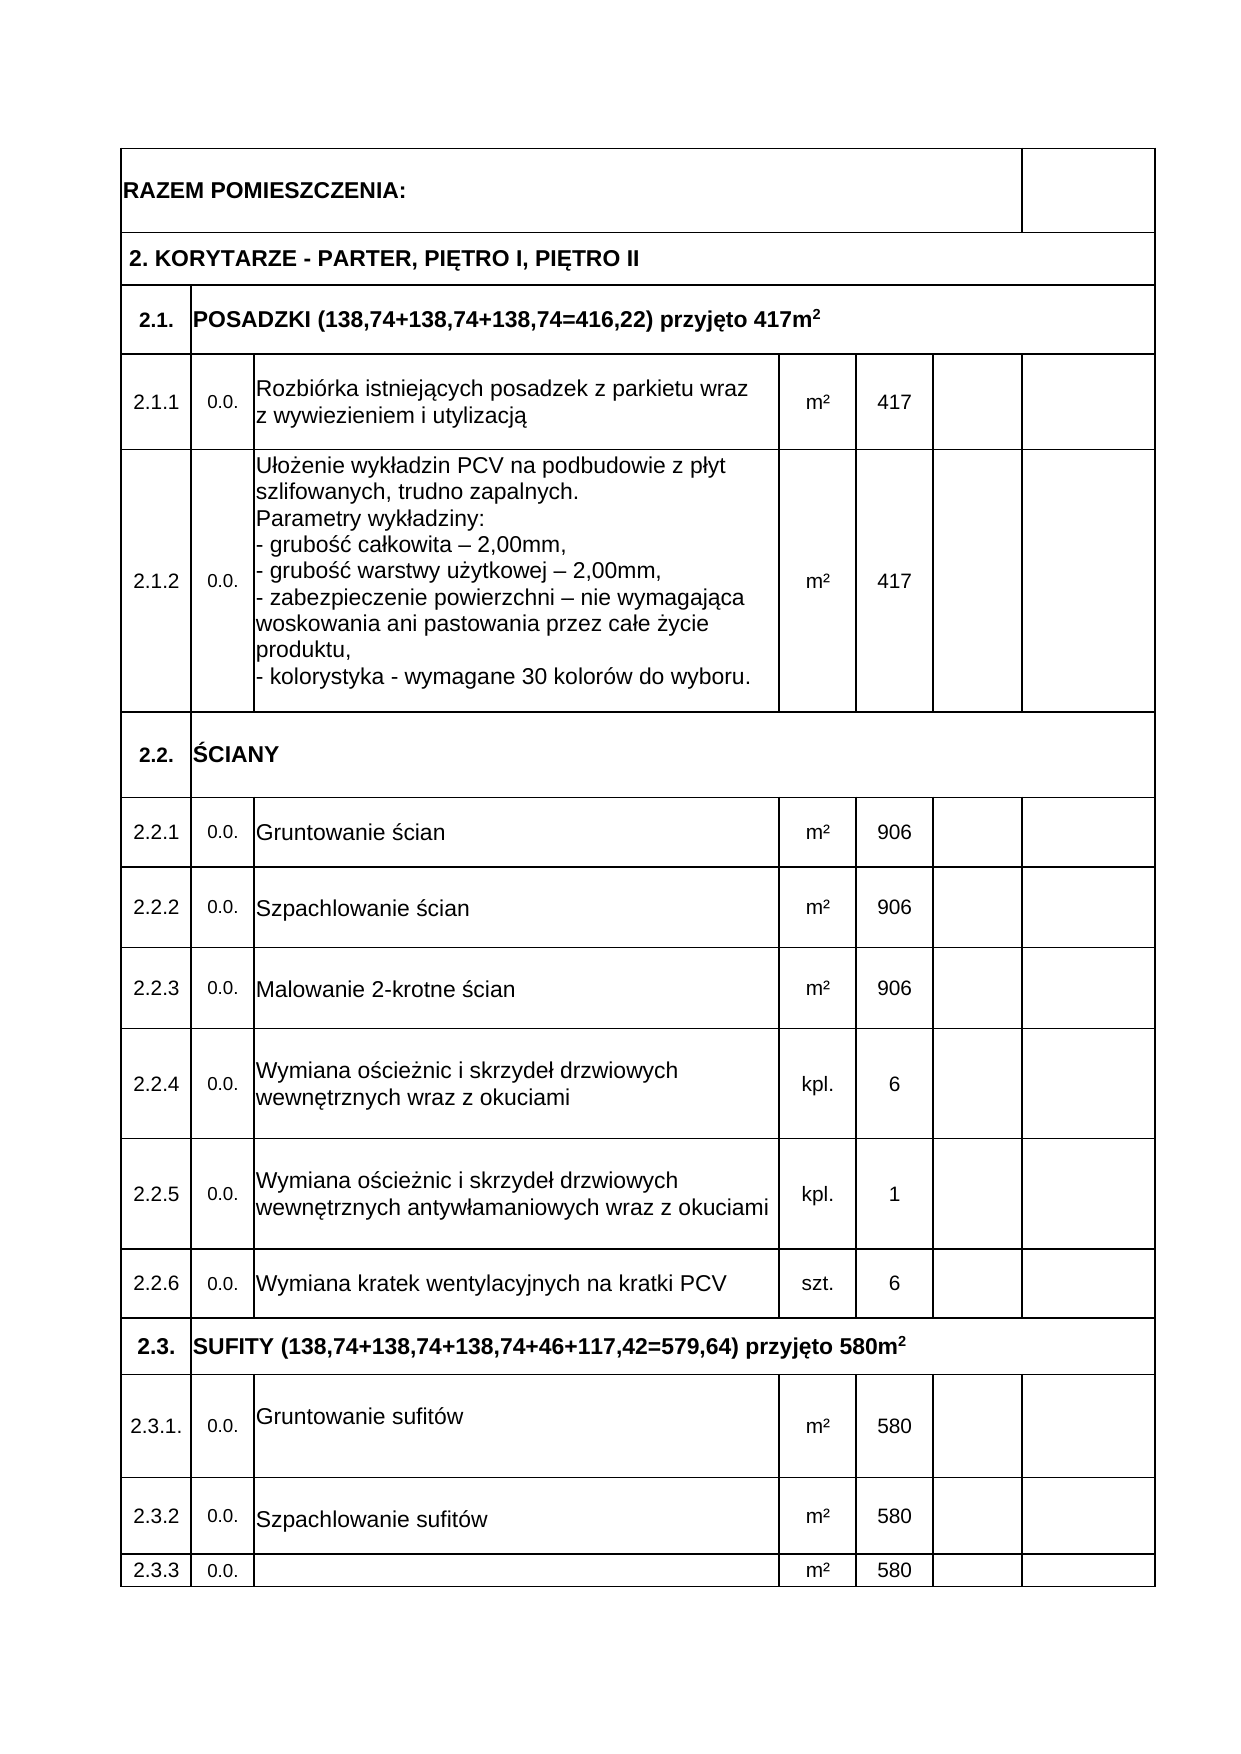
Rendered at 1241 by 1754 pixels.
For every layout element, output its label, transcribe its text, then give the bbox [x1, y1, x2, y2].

table_cell ŚCIANY [192, 713, 1154, 797]
table_cell 2.1. [122, 286, 190, 353]
table_cell [1156, 947, 1240, 1028]
table_cell m² [780, 450, 855, 711]
table_cell m² [780, 948, 855, 1028]
table_cell m² [780, 1478, 855, 1553]
table_cell [934, 1139, 1021, 1248]
table_cell [1156, 1553, 1240, 1586]
table_cell [934, 1375, 1021, 1477]
table_cell Wymiana ościeżnic i skrzydeł drzwiowych wewnętrznych antywłamaniowych wraz z okuciami [255, 1139, 778, 1248]
table_cell 0.0. [192, 1250, 253, 1317]
table_cell POSADZKI (138,74+138,74+138,74=416,22) przyjęto 417m2 [192, 286, 1154, 353]
table_cell [934, 1555, 1021, 1586]
table_cell Szpachlowanie ścian [255, 868, 778, 947]
table_cell [1156, 1028, 1240, 1138]
table_cell 2.3. [122, 1319, 190, 1374]
table_cell 0.0. [192, 1029, 253, 1138]
table_cell 1 [857, 1139, 932, 1248]
table_cell [1156, 449, 1240, 711]
table_cell 2.1.2 [122, 450, 190, 711]
table_cell Wymiana kratek wentylacyjnych na kratki PCV [255, 1250, 778, 1317]
table_cell [1023, 1139, 1154, 1248]
table_cell [1156, 711, 1240, 797]
table_cell [255, 1555, 778, 1586]
table_cell [1156, 1477, 1240, 1553]
table_cell m² [780, 868, 855, 947]
table_cell Malowanie 2-krotne ścian [255, 948, 778, 1028]
table_cell 906 [857, 868, 932, 947]
table_cell [934, 948, 1021, 1028]
table_cell 0.0. [192, 355, 253, 449]
table_cell 2.3.1. [122, 1375, 190, 1477]
table_cell 0.0. [192, 1375, 253, 1477]
table_cell 6 [857, 1250, 932, 1317]
table_cell Rozbiórka istniejących posadzek z parkietu wraz z wywiezieniem i utylizacją [255, 355, 778, 449]
table_cell [1023, 798, 1154, 866]
table_cell [1023, 355, 1154, 449]
table_cell [1023, 868, 1154, 947]
table_cell RAZEM POMIESZCZENIA: [122, 149, 1021, 231]
table_cell m² [780, 1555, 855, 1586]
table_cell 2.3.2 [122, 1478, 190, 1553]
table_cell Szpachlowanie sufitów [255, 1478, 778, 1553]
table_cell [1156, 231, 1240, 284]
table_cell [1023, 149, 1154, 231]
table_cell [934, 450, 1021, 711]
table_cell 0.0. [192, 798, 253, 866]
table_cell 417 [857, 450, 932, 711]
table_cell 580 [857, 1375, 932, 1477]
table_cell 6 [857, 1029, 932, 1138]
table_cell [1023, 1478, 1154, 1553]
table_cell [934, 1250, 1021, 1317]
table_cell 417 [857, 355, 932, 449]
table_cell 2.2. [122, 713, 190, 797]
table_cell [1156, 148, 1240, 231]
table_cell 2.2.4 [122, 1029, 190, 1138]
table_cell 0.0. [192, 948, 253, 1028]
table_cell [934, 1029, 1021, 1138]
table_cell 2.2.2 [122, 868, 190, 947]
table_cell [934, 355, 1021, 449]
table_cell m² [780, 355, 855, 449]
table_cell szt. [780, 1250, 855, 1317]
table_cell [1023, 948, 1154, 1028]
table_cell 580 [857, 1555, 932, 1586]
table_cell [1156, 1317, 1240, 1374]
table_cell 2.2.1 [122, 798, 190, 866]
table_cell kpl. [780, 1029, 855, 1138]
table_cell 0.0. [192, 1478, 253, 1553]
table_cell 906 [857, 948, 932, 1028]
table_cell [1023, 1250, 1154, 1317]
table_cell 2.2.3 [122, 948, 190, 1028]
table_cell SUFITY (138,74+138,74+138,74+46+117,42=579,64) przyjęto 580m2 [192, 1319, 1154, 1374]
table_cell 2.1.1 [122, 355, 190, 449]
table_cell 2.3.3 [122, 1555, 190, 1586]
table_cell [1023, 1555, 1154, 1586]
table_cell [934, 868, 1021, 947]
table_cell [1156, 284, 1240, 353]
table_cell Ułożenie wykładzin PCV na podbudowie z płyt szlifowanych, trudno zapalnych. Parametry wykładziny: - grubość całkowita – 2,00mm, - grubość warstwy użytkowej – 2,00mm, - zabezpieczenie powierzchni – nie wymagająca woskowania ani pastowania przez całe życie produktu, - kolorystyka - wymagane 30 kolorów do wyboru. [255, 450, 778, 711]
table_cell 0.0. [192, 1139, 253, 1248]
table_cell 2. KORYTARZE - PARTER, PIĘTRO I, PIĘTRO II [122, 233, 1154, 284]
table_cell 0.0. [192, 868, 253, 947]
table_cell m² [780, 1375, 855, 1477]
table_cell 906 [857, 798, 932, 866]
table_cell [1023, 1029, 1154, 1138]
table_cell [934, 1478, 1021, 1553]
table_cell [1023, 450, 1154, 711]
table_cell [1156, 353, 1240, 449]
table_cell kpl. [780, 1139, 855, 1248]
table_cell Gruntowanie sufitów [255, 1375, 778, 1477]
table_cell 2.2.6 [122, 1250, 190, 1317]
table_cell [1156, 866, 1240, 947]
table_cell 2.2.5 [122, 1139, 190, 1248]
table_cell Gruntowanie ścian [255, 798, 778, 866]
table_cell [1156, 1374, 1240, 1477]
table_cell [1156, 1248, 1240, 1317]
table_cell Wymiana ościeżnic i skrzydeł drzwiowych wewnętrznych wraz z okuciami [255, 1029, 778, 1138]
table_cell 0.0. [192, 1555, 253, 1586]
table_cell [1156, 797, 1240, 866]
table_cell [934, 798, 1021, 866]
table_cell [1156, 1138, 1240, 1248]
table_cell 0.0. [192, 450, 253, 711]
table_cell m² [780, 798, 855, 866]
table_cell [1023, 1375, 1154, 1477]
table_cell 580 [857, 1478, 932, 1553]
